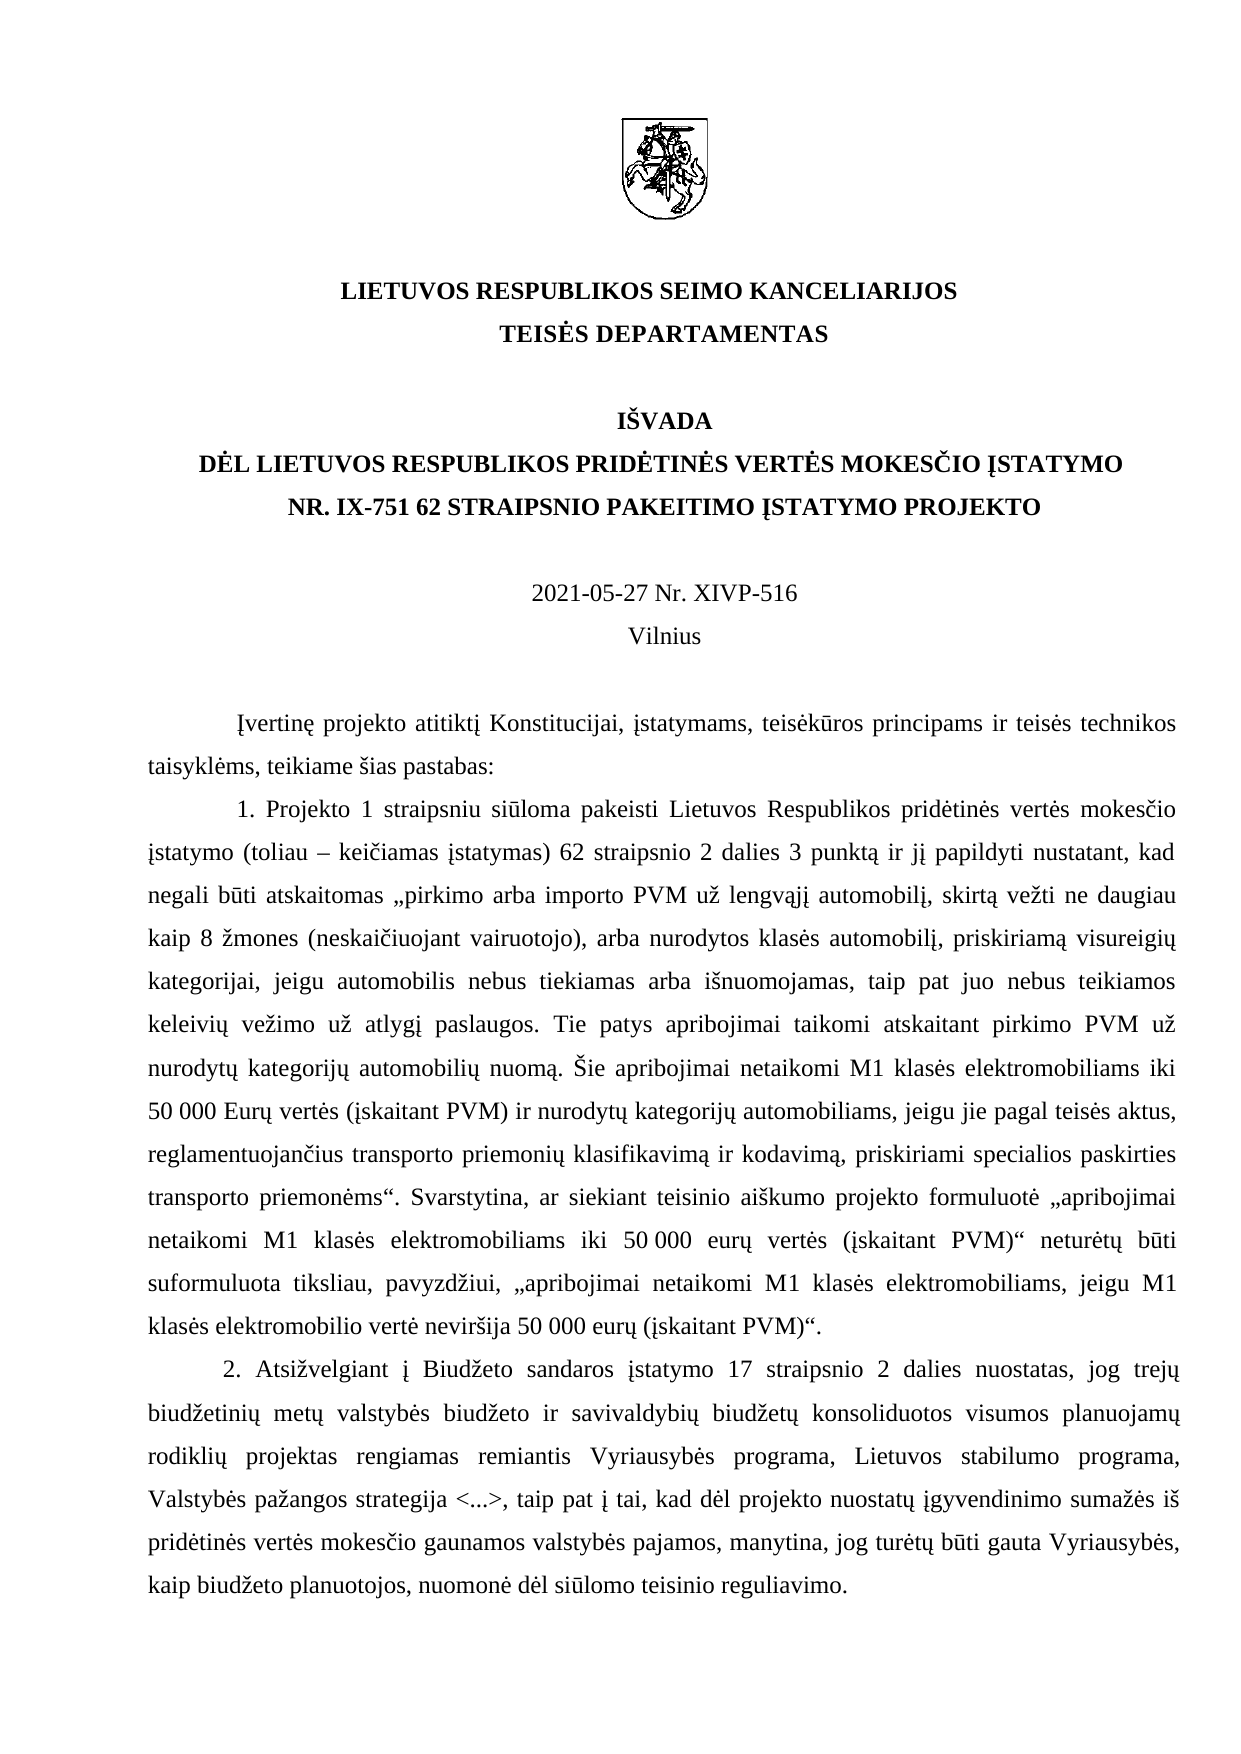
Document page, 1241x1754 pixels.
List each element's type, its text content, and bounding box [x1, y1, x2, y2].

text NR. IX-751 62 STRAIPSNIO PAKEITIMO ĮSTATYMO PROJEKTO [148, 492, 1181, 521]
text DĖL LIETUVOS RESPUBLIKOS PRIDĖTINĖS VERTĖS MOKESČIO ĮSTATYMO [148, 449, 1181, 478]
text 2021-05-27 Nr. XIVP-516 [148, 578, 1181, 607]
text TEISĖS DEPARTAMENTAS [148, 319, 1180, 348]
text Įvertinę projekto atitiktį Konstitucijai, įstatymams, teisėkūros principams ir teisės technikos taisyklėms, teikiame šias pastabas: [148, 708, 1177, 779]
text 1. Projekto 1 straipsniu siūloma pakeisti Lietuvos Respublikos pridėtinės vertės mokesčio įstatymo (toliau – keičiamas įstatymas) 62 straipsnio 2 dalies 3 punktą ir jį papildyti nustatant, kad negali būti atskaitomas „pirkimo arba importo PVM už lengvąjį automobilį, skirtą vežti ne daugiau kaip 8 žmones (neskaičiuojant vairuotojo), arba nurodytos klasės automobilį, priskiriamą visureigių kategorijai, jeigu automobilis nebus tiekiamas arba išnuomojamas, taip pat juo nebus teikiamos keleivių vežimo už atlygį paslaugos. Tie patys apribojimai taikomi atskaitant pirkimo PVM už nurodytų kategorijų automobilių nuomą. Šie apribojimai netaikomi M1 klasės elektromobiliams iki 50 000 Eurų vertės (įskaitant PVM) ir nurodytų kategorijų automobiliams, jeigu jie pagal teisės aktus, reglamentuojančius transporto priemonių klasifikavimą ir kodavimą, priskiriami specialios paskirties transporto priemonėms“. Svarstytina, ar siekiant teisinio aiškumo projekto formuluotė „apribojimai netaikomi M1 klasės elektromobiliams iki 50 000 eurų vertės (įskaitant PVM)“ neturėtų būti suformuluota tiksliau, pavyzdžiui, „apribojimai netaikomi M1 klasės elektromobiliams, jeigu M1 klasės elektromobilio vertė neviršija 50 000 eurų (įskaitant PVM)“. [148, 794, 1177, 1340]
text Vilnius [148, 621, 1181, 650]
text IŠVADA [148, 406, 1181, 434]
text 2. Atsižvelgiant į Biudžeto sandaros įstatymo 17 straipsnio 2 dalies nuostatas, jog trejų biudžetinių metų valstybės biudžeto ir savivaldybių biudžetų konsoliduotos visumos planuojamų rodiklių projektas rengiamas remiantis Vyriausybės programa, Lietuvos stabilumo programa, Valstybės pažangos strategija <...>, taip pat į tai, kad dėl projekto nuostatų įgyvendinimo sumažės iš pridėtinės vertės mokesčio gaunamos valstybės pajamos, manytina, jog turėtų būti gauta Vyriausybės, kaip biudžeto planuotojos, nuomonė dėl siūlomo teisinio reguliavimo. [148, 1354, 1181, 1599]
text LIETUVOS RESPUBLIKOS SEIMO KANCELIARIJOS [148, 276, 1150, 305]
